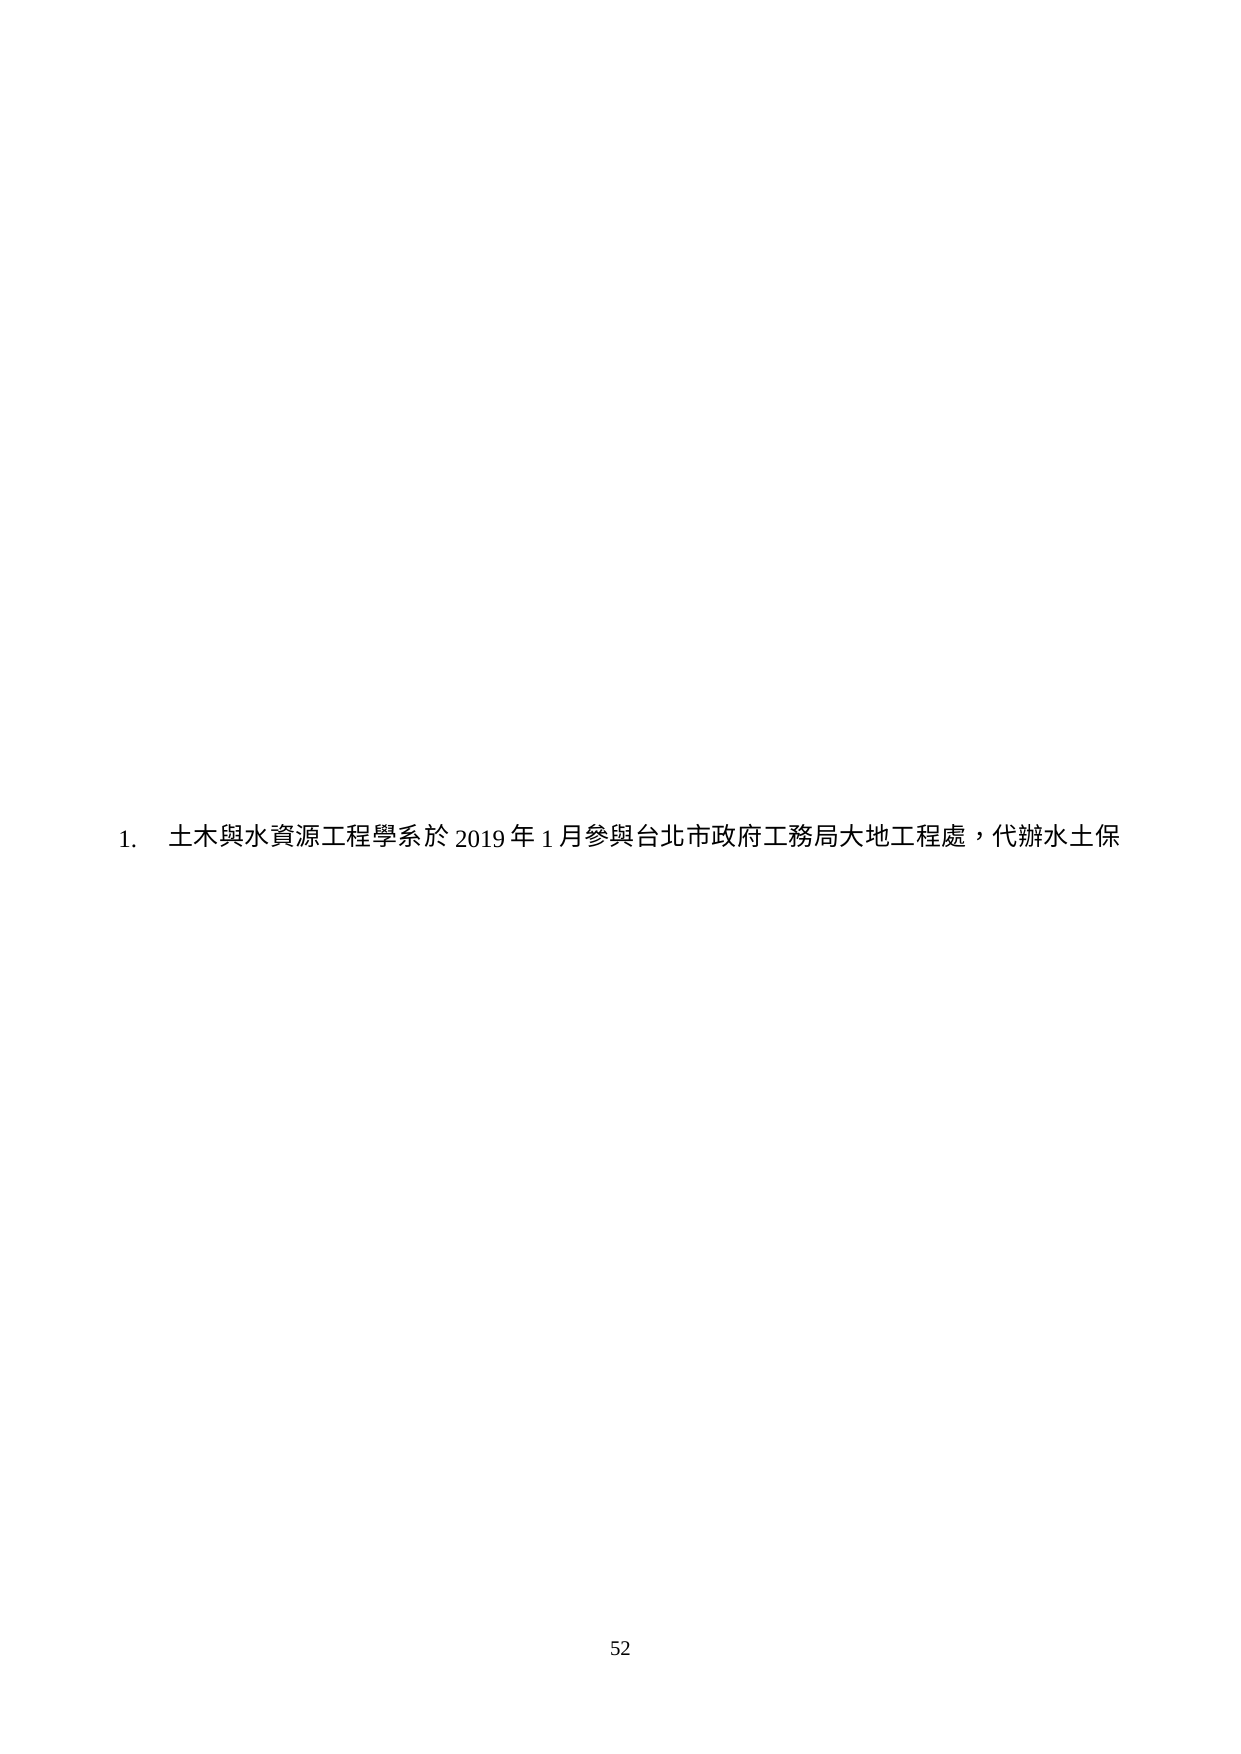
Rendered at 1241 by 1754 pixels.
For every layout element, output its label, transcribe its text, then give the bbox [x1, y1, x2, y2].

list 土木與水資源工程學系於2019年1月參與台北市政府工務局大地工程處，代辦水土保 [118, 816, 1122, 852]
